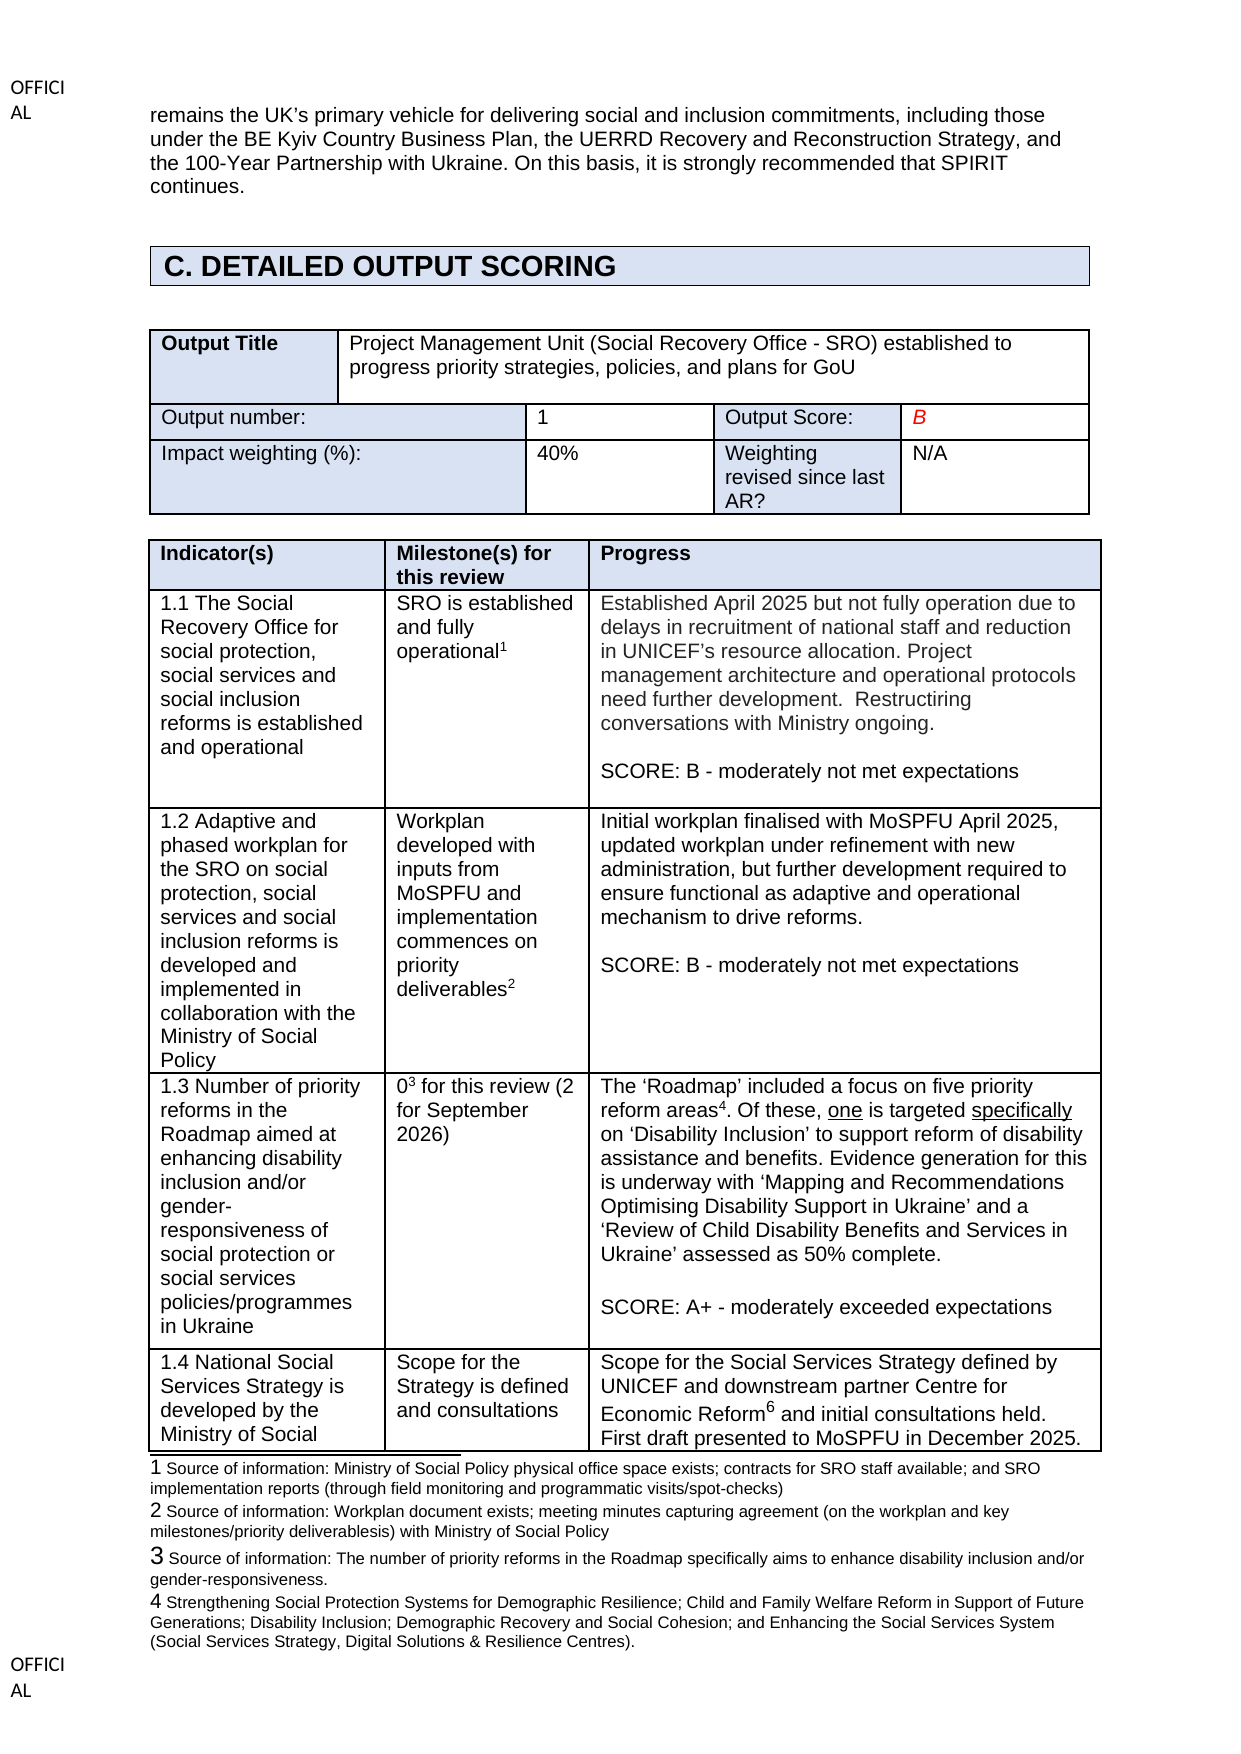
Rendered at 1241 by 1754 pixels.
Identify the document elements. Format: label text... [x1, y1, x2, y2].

table_header Indicator(s) [150, 541, 384, 589]
table_cell Initial workplan finalised with MoSPFU April 2025, updated workplan under refinement with new administration, but further development required to ensure functional as adaptive and operational mechanism to drive reforms. SCORE: B - moderately not met expectations [590, 809, 1100, 1072]
table_cell SRO is established and fully operational [386, 591, 588, 807]
table_header Output Title [151, 331, 337, 403]
table_cell 1.4 National Social Services Strategy is developed by the Ministry of Social [150, 1350, 384, 1450]
table_header Progress [590, 541, 1100, 589]
table_cell 1.1 The Social Recovery Office for social protection, social services and social inclusion reforms is established and operational [150, 591, 384, 807]
table_cell Output Score: [715, 405, 900, 439]
table_cell B [902, 405, 1088, 439]
table_cell Scope for the Social Services Strategy defined by UNICEF and downstream partner Centre for Economic Reform and initial consultations held. First draft presented to MoSPFU in December 2025. [590, 1350, 1100, 1450]
table_cell Scope for the Strategy is defined and consultations started [386, 1350, 588, 1450]
text remains the UK’s primary vehicle for delivering social and inclusion commitments, including those under the BE Kyiv Country Business Plan, the UERRD Recovery and Reconstruction Strategy, and the 100-Year Partnership with Ukraine. On this basis, it is strongly recommended that SPIRIT continues. [150, 102, 1090, 198]
table_cell Weighting revised since last AR? [715, 441, 900, 513]
table_cell 40% [527, 441, 713, 513]
table_header Milestone(s) for this review [386, 541, 588, 589]
table_header Project Management Unit (Social Recovery Office - SRO) established to progress priority strategies, policies, and plans for GoU [339, 331, 1088, 403]
table_cell 1.3 Number of priority reforms in the Roadmap aimed at enhancing disability inclusion and/or gender-responsiveness of social protection or social services policies/programmes in Ukraine [150, 1074, 384, 1347]
table_cell N/A [902, 441, 1088, 513]
table_cell 1.2 Adaptive and phased workplan for the SRO on social protection, social services and social inclusion reforms is developed and implemented in collaboration with the Ministry of Social Policy [150, 809, 384, 1072]
table_cell The ‘Roadmap’ included a focus on five priority reform areas. Of these, one is targeted specifically on ‘Disability Inclusion’ to support reform of disability assistance and benefits. Evidence generation for this is underway with ‘Mapping and Recommendations Optimising Disability Support in Ukraine’ and a ‘Review of Child Disability Benefits and Services in Ukraine’ assessed as 50% complete. SCORE: A+ - moderately exceeded expectations [590, 1074, 1100, 1347]
table_cell Impact weighting (%): [151, 441, 525, 513]
table_cell Output number: [151, 405, 525, 439]
table_cell 0 for this review (2 for September 2026) [386, 1074, 588, 1347]
table_cell Established April 2025 but not fully operation due to delays in recruitment of national staff and reduction in UNICEF’s resource allocation. Project management architecture and operational protocols need further development. Restructiring conversations with Ministry ongoing. SCORE: B - moderately not met expectations [590, 591, 1100, 807]
subtitle C. DETAILED OUTPUT SCORING [151, 247, 1089, 285]
table_cell 1 [527, 405, 713, 439]
table_cell Workplan developed with inputs from MoSPFU and implementation commences on priority deliverables [386, 809, 588, 1072]
